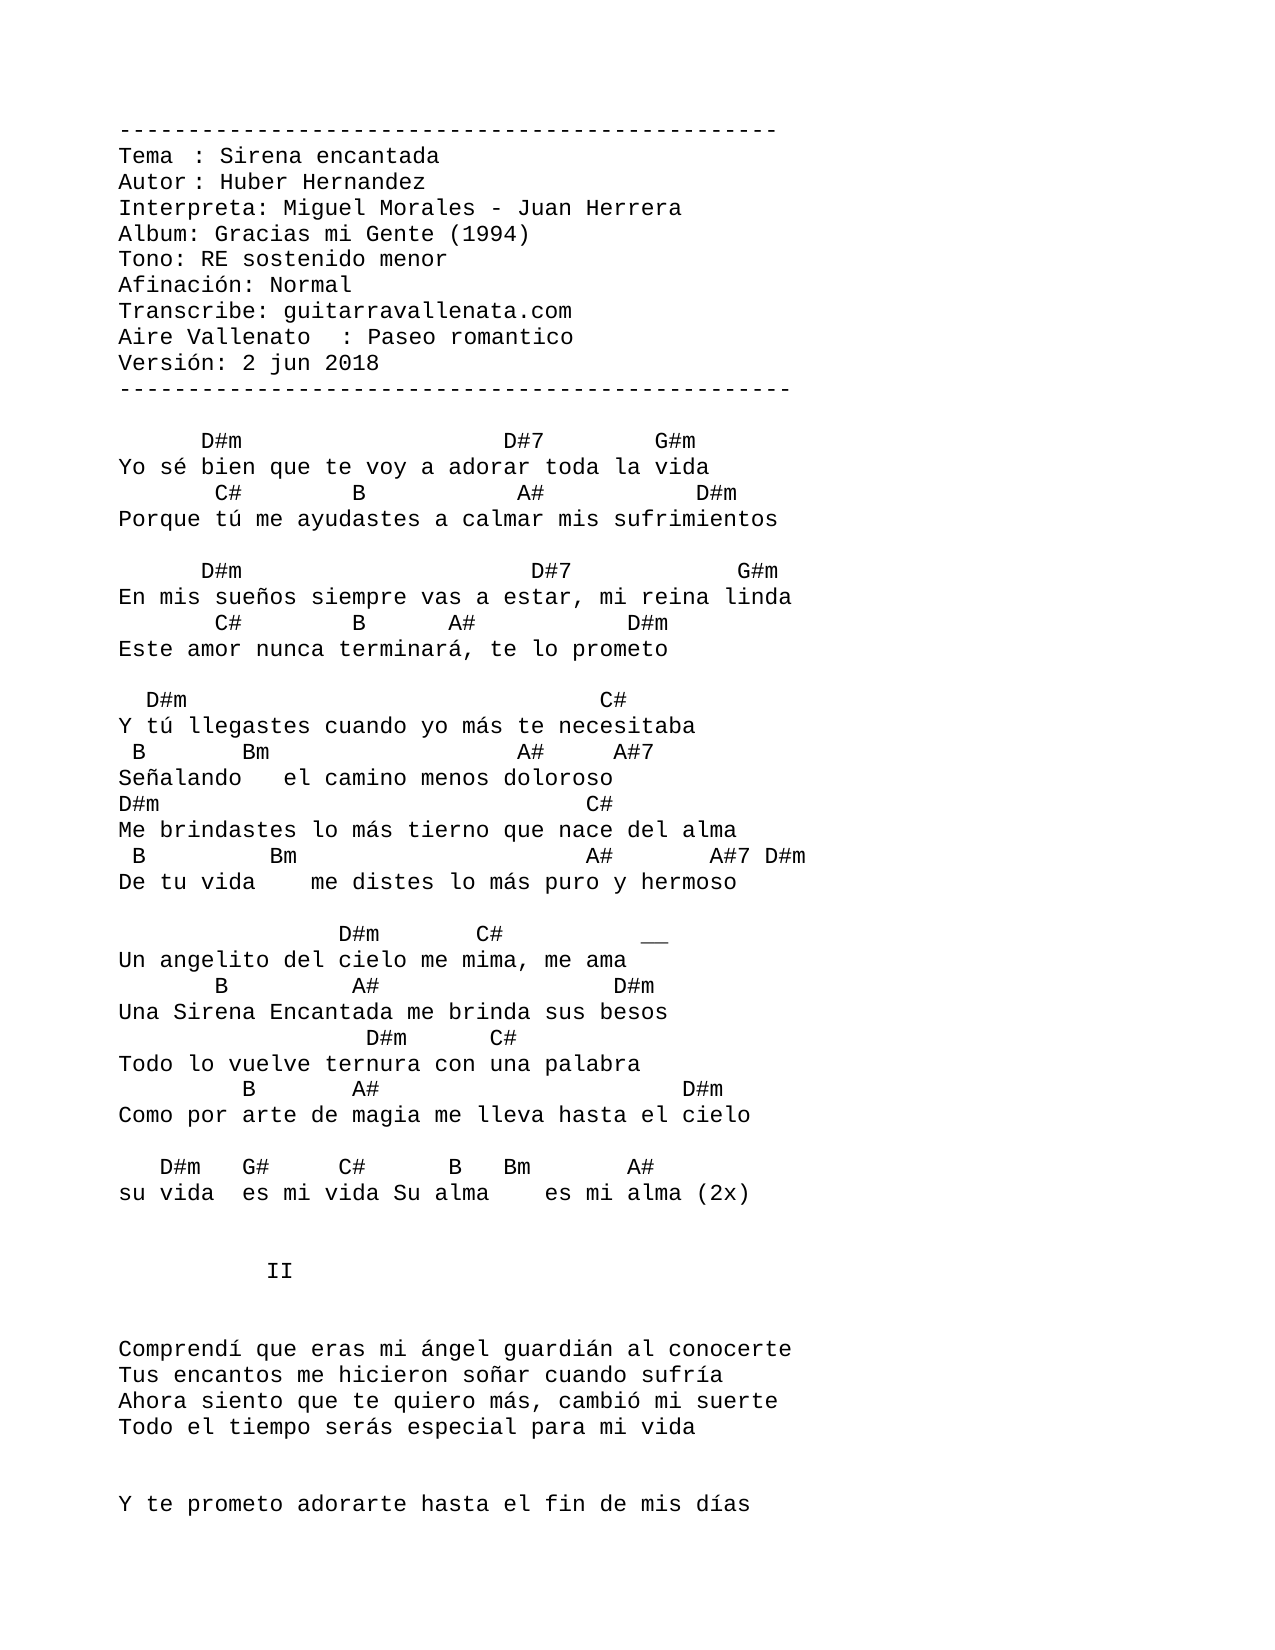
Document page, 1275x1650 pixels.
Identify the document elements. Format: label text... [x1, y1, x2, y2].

text C# B A# D#m [118, 611, 1157, 637]
text D#m D#7 G#m [118, 559, 1157, 585]
text Transcribe: guitarravallenata.com [118, 300, 1157, 326]
text B A# D#m [118, 1078, 1157, 1104]
text D#m D#7 G#m [118, 429, 1157, 455]
text Como por arte de magia me lleva hasta el cielo [118, 1104, 1157, 1130]
text Afinación: Normal [118, 274, 1157, 300]
text De tu vida me distes lo más puro y hermoso [118, 870, 1157, 896]
text Señalando el camino menos doloroso [118, 767, 1157, 792]
text B A# D#m [118, 974, 1157, 1000]
text Una Sirena Encantada me brinda sus besos [118, 1000, 1157, 1026]
text C# B A# D#m [118, 481, 1157, 507]
text Interpreta: Miguel Morales - Juan Herrera [118, 196, 1157, 222]
text Versión: 2 jun 2018 [118, 352, 1157, 377]
text Album: Gracias mi Gente (1994) [118, 222, 1157, 248]
text Tus encantos me hicieron soñar cuando sufría [118, 1363, 1157, 1389]
text B Bm A# A#7 D#m [118, 844, 1157, 870]
text Comprendí que eras mi ángel guardián al conocerte [118, 1337, 1157, 1363]
text D#m C# [118, 1026, 1157, 1052]
text Me brindastes lo más tierno que nace del alma [118, 818, 1157, 844]
text D#m G# C# B Bm A# [118, 1156, 1157, 1182]
text D#m C# [118, 792, 1157, 818]
text Ahora siento que te quiero más, cambió mi suerte [118, 1389, 1157, 1415]
text Este amor nunca terminará, te lo prometo [118, 637, 1157, 663]
text su vida es mi vida Su alma es mi alma (2x) [118, 1182, 1157, 1207]
text Y te prometo adorarte hasta el fin de mis días [118, 1493, 1157, 1519]
text Todo el tiempo serás especial para mi vida [118, 1415, 1157, 1441]
text D#m C# [118, 689, 1157, 715]
text Y tú llegastes cuando yo más te necesitaba [118, 715, 1157, 741]
text Porque tú me ayudastes a calmar mis sufrimientos [118, 507, 1157, 533]
text Tono: RE sostenido menor [118, 248, 1157, 274]
text Un angelito del cielo me mima, me ama [118, 948, 1157, 974]
text Yo sé bien que te voy a adorar toda la vida [118, 455, 1157, 481]
text Tema : Sirena encantada [118, 144, 1157, 170]
text D#m C# __ [118, 922, 1157, 948]
text Todo lo vuelve ternura con una palabra [118, 1052, 1157, 1078]
text Autor : Huber Hernandez [118, 170, 1157, 196]
text B Bm A# A#7 [118, 741, 1157, 767]
text Aire Vallenato : Paseo romantico [118, 326, 1157, 352]
text ------------------------------------------------- [118, 377, 1157, 403]
text ------------------------------------------------ [118, 118, 1157, 144]
text En mis sueños siempre vas a estar, mi reina linda [118, 585, 1157, 611]
text II [118, 1259, 1157, 1285]
